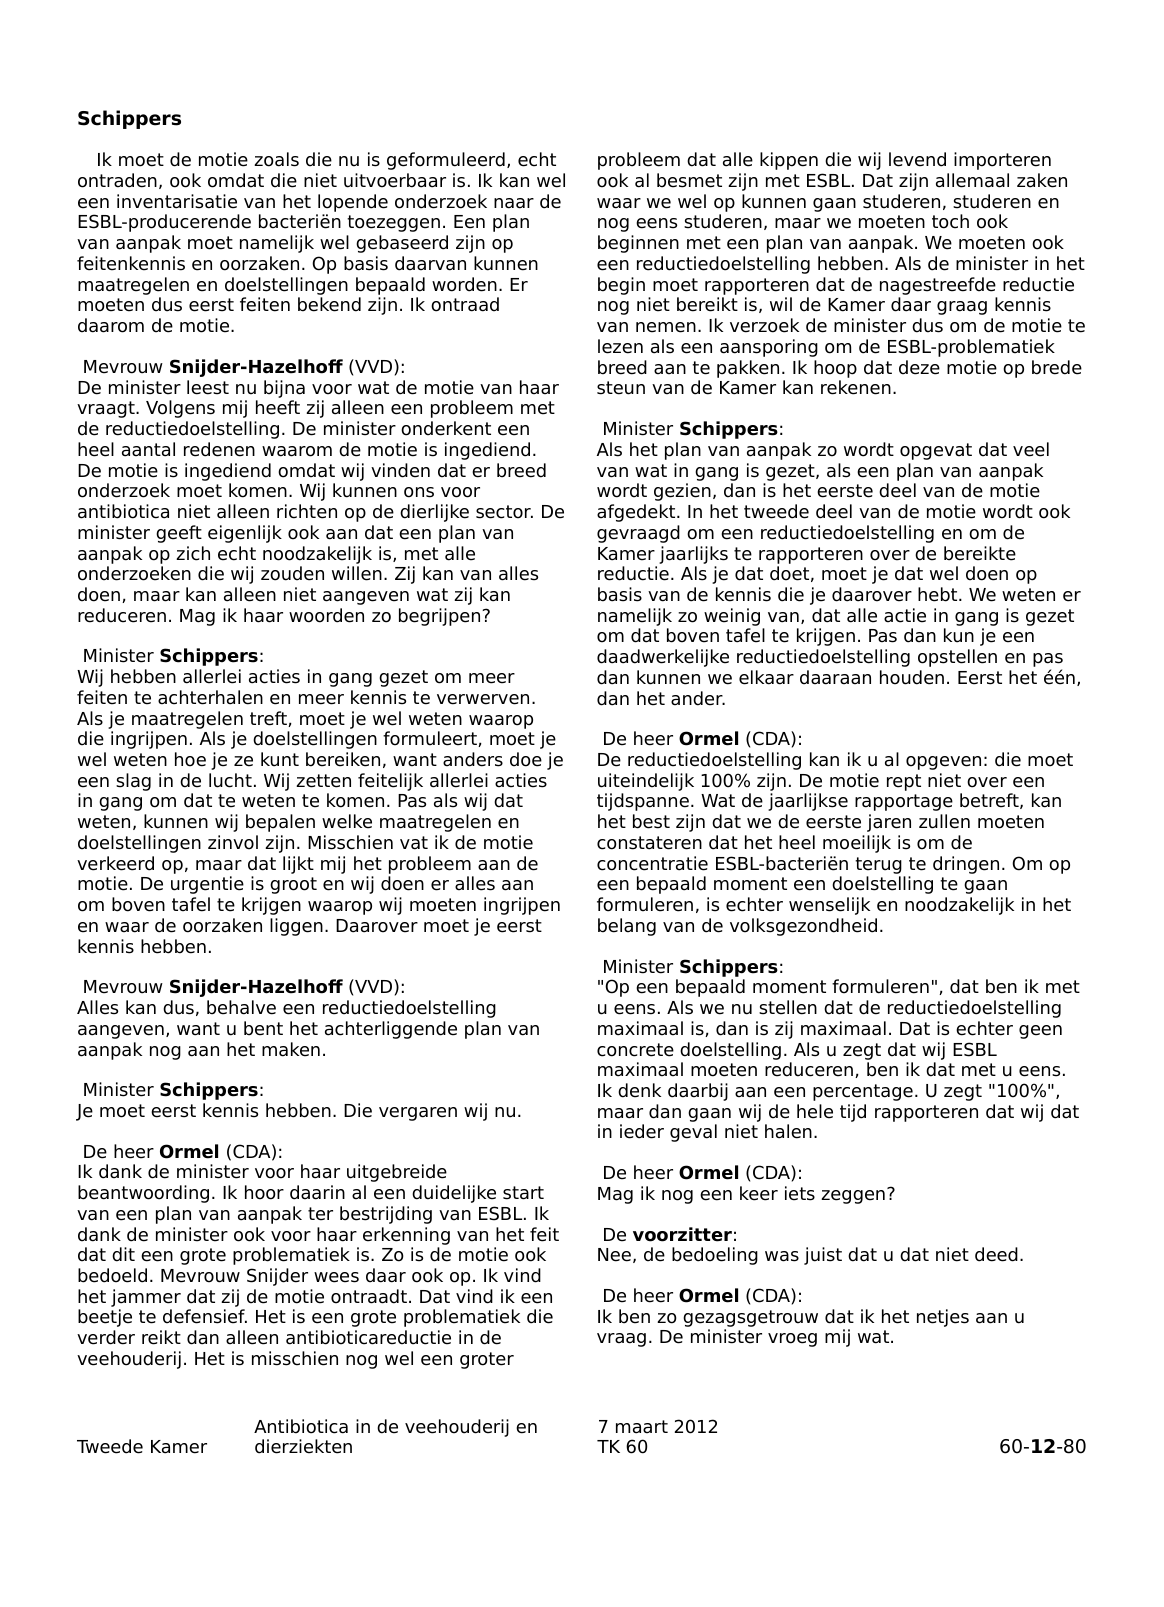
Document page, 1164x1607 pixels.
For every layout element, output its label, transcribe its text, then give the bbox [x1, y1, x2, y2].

text De heer Ormel (CDA): [596, 1163, 1087, 1184]
text Mevrouw Snijder-Hazelhoff (VVD): [77, 977, 567, 998]
text Minister Schippers: [596, 956, 1087, 977]
text De heer Ormel (CDA): [596, 729, 1087, 750]
text De voorzitter: [596, 1224, 1087, 1245]
text Mevrouw Snijder-Hazelhoff (VVD): [77, 357, 567, 377]
text Minister Schippers: [77, 646, 567, 667]
text probleem dat alle kippen die wij levend importeren ook al besmet zijn met ESBL. Dat zijn allemaal zaken waar we wel op kunnen gaan studeren, studeren en nog eens studeren, maar we moeten toch ook beginnen met een plan van aanpak. We moeten ook een reductiedoelstelling hebben. Als de minister in het begin moet rapporteren dat de nagestreefde reductie nog niet bereikt is, wil de Kamer daar graag kennis van nemen. Ik verzoek de minister dus om de motie te lezen als een aansporing om de ESBL-problematiek breed aan te pakken. Ik hoop dat deze motie op brede steun van de Kamer kan rekenen. [596, 150, 1087, 399]
text De minister leest nu bijna voor wat de motie van haar vraagt. Volgens mij heeft zij alleen een probleem met de reductiedoelstelling. De minister onderkent een heel aantal redenen waarom de motie is ingediend. De motie is ingediend omdat wij vinden dat er breed onderzoek moet komen. Wij kunnen ons voor antibiotica niet alleen richten op de dierlijke sector. De minister geeft eigenlijk ook aan dat een plan van aanpak op zich echt noodzakelijk is, met alle onderzoeken die wij zouden willen. Zij kan van alles doen, maar kan alleen niet aangeven wat zij kan reduceren. Mag ik haar woorden zo begrijpen? [77, 377, 567, 626]
text Alles kan dus, behalve een reductiedoelstelling aangeven, want u bent het achterliggende plan van aanpak nog aan het maken. [77, 998, 567, 1060]
text "Op een bepaald moment formuleren", dat ben ik met u eens. Als we nu stellen dat de reductiedoelstelling maximaal is, dan is zij maximaal. Dat is echter geen concrete doelstelling. Als u zegt dat wij ESBL maximaal moeten reduceren, ben ik dat met u eens. Ik denk daarbij aan een percentage. U zegt "100%", maar dan gaan wij de hele tijd rapporteren dat wij dat in ieder geval niet halen. [596, 977, 1087, 1143]
text Ik moet de motie zoals die nu is geformuleerd, echt ontraden, ook omdat die niet uitvoerbaar is. Ik kan wel een inventarisatie van het lopende onderzoek naar de ESBL-producerende bacteriën toezeggen. Een plan van aanpak moet namelijk wel gebaseerd zijn op feitenkennis en oorzaken. Op basis daarvan kunnen maatregelen en doelstellingen bepaald worden. Er moeten dus eerst feiten bekend zijn. Ik ontraad daarom de motie. [77, 150, 567, 337]
text Je moet eerst kennis hebben. Die vergaren wij nu. [77, 1101, 567, 1122]
text Mag ik nog een keer iets zeggen? [596, 1184, 1087, 1204]
text De heer Ormel (CDA): [596, 1286, 1087, 1307]
text Ik dank de minister voor haar uitgebreide beantwoording. Ik hoor daarin al een duidelijke start van een plan van aanpak ter bestrijding van ESBL. Ik dank de minister ook voor haar erkenning van het feit dat dit een grote problematiek is. Zo is de motie ook bedoeld. Mevrouw Snijder wees daar ook op. Ik vind het jammer dat zij de motie ontraadt. Dat vind ik een beetje te defensief. Het is een grote problematiek die verder reikt dan alleen antibioticareductie in de veehouderij. Het is misschien nog wel een groter [77, 1162, 567, 1369]
text Als het plan van aanpak zo wordt opgevat dat veel van wat in gang is gezet, als een plan van aanpak wordt gezien, dan is het eerste deel van de motie afgedekt. In het tweede deel van de motie wordt ook gevraagd om een reductiedoelstelling en om de Kamer jaarlijks te rapporteren over de bereikte reductie. Als je dat doet, moet je dat wel doen op basis van de kennis die je daarover hebt. We weten er namelijk zo weinig van, dat alle actie in gang is gezet om dat boven tafel te krijgen. Pas dan kun je een daadwerkelijke reductiedoelstelling opstellen en pas dan kunnen we elkaar daaraan houden. Eerst het één, dan het ander. [596, 440, 1087, 709]
text Ik ben zo gezagsgetrouw dat ik het netjes aan u vraag. De minister vroeg mij wat. [596, 1307, 1087, 1348]
text De heer Ormel (CDA): [77, 1142, 567, 1162]
text Nee, de bedoeling was juist dat u dat niet deed. [596, 1245, 1087, 1266]
text Minister Schippers: [77, 1080, 567, 1101]
text Minister Schippers: [596, 419, 1087, 440]
text Wij hebben allerlei acties in gang gezet om meer feiten te achterhalen en meer kennis te verwerven. Als je maatregelen treft, moet je wel weten waarop die ingrijpen. Als je doelstellingen formuleert, moet je wel weten hoe je ze kunt bereiken, want anders doe je een slag in de lucht. Wij zetten feitelijk allerlei acties in gang om dat te weten te komen. Pas als wij dat weten, kunnen wij bepalen welke maatregelen en doelstellingen zinvol zijn. Misschien vat ik de motie verkeerd op, maar dat lijkt mij het probleem aan de motie. De urgentie is groot en wij doen er alles aan om boven tafel te krijgen waarop wij moeten ingrijpen en waar de oorzaken liggen. Daarover moet je eerst kennis hebben. [77, 667, 567, 957]
text De reductiedoelstelling kan ik u al opgeven: die moet uiteindelijk 100% zijn. De motie rept niet over een tijdspanne. Wat de jaarlijkse rapportage betreft, kan het best zijn dat we de eerste jaren zullen moeten constateren dat het heel moeilijk is om de concentratie ESBL-bacteriën terug te dringen. Om op een bepaald moment een doelstelling te gaan formuleren, is echter wenselijk en noodzakelijk in het belang van de volksgezondheid. [596, 750, 1087, 936]
